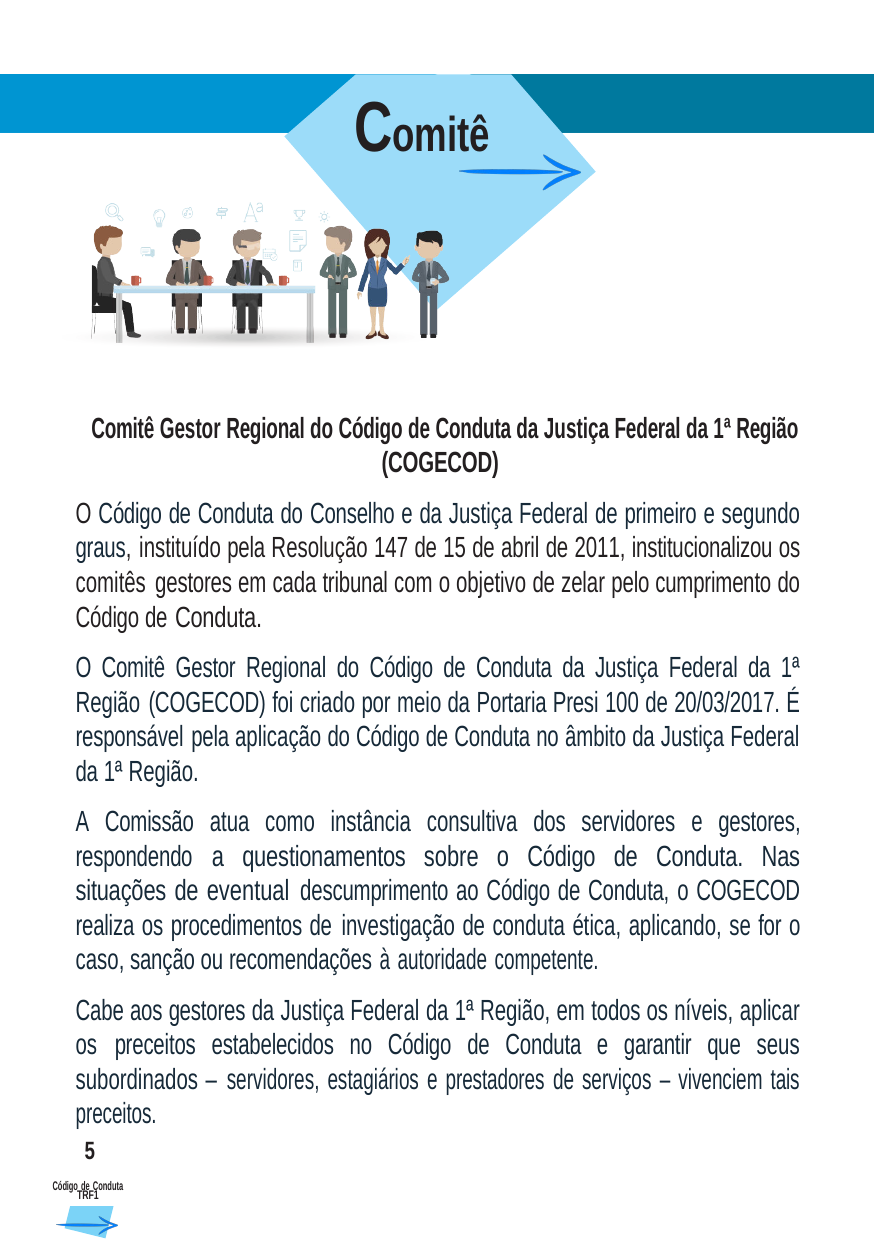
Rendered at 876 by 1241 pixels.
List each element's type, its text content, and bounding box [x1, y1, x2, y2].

text A Comissão atua como instância consultiva dos servidores e gestores, respondendo a questionamentos sobre o Código de Conduta. Nas situações de eventual descumprimento ao Código de Conduta, o COGECOD realiza os procedimentos de investigação de conduta ética, aplicando, se for o caso, sanção ou recomendações à autoridade competente. [75, 804, 801, 976]
text Cabe aos gestores da Justiça Federal da 1ª Região, em todos os níveis, aplicar os preceitos estabelecidos no Código de Conduta e garantir que seus subordinados – servidores, estagiários e prestadores de serviços – vivenciem tais preceitos. [75, 993, 800, 1130]
text Comitê Gestor Regional do Código de Conduta da Justiça Federal da 1ª Região (COGECOD) [91, 411, 817, 479]
text O Código de Conduta do Conselho e da Justiça Federal de primeiro e segundo graus, instituído pela Resolução 147 de 15 de abril de 2011, institucionalizou os comitês gestores em cada tribunal com o objetivo de zelar pelo cumprimento do Código de Conduta. [75, 496, 800, 633]
text O Comitê Gestor Regional do Código de Conduta da Justiça Federal da 1ª Região (COGECOD) foi criado por meio da Portaria Presi 100 de 20/03/2017. É responsável pela aplicação do Código de Conduta no âmbito da Justiça Federal da 1ª Região. [75, 650, 800, 787]
